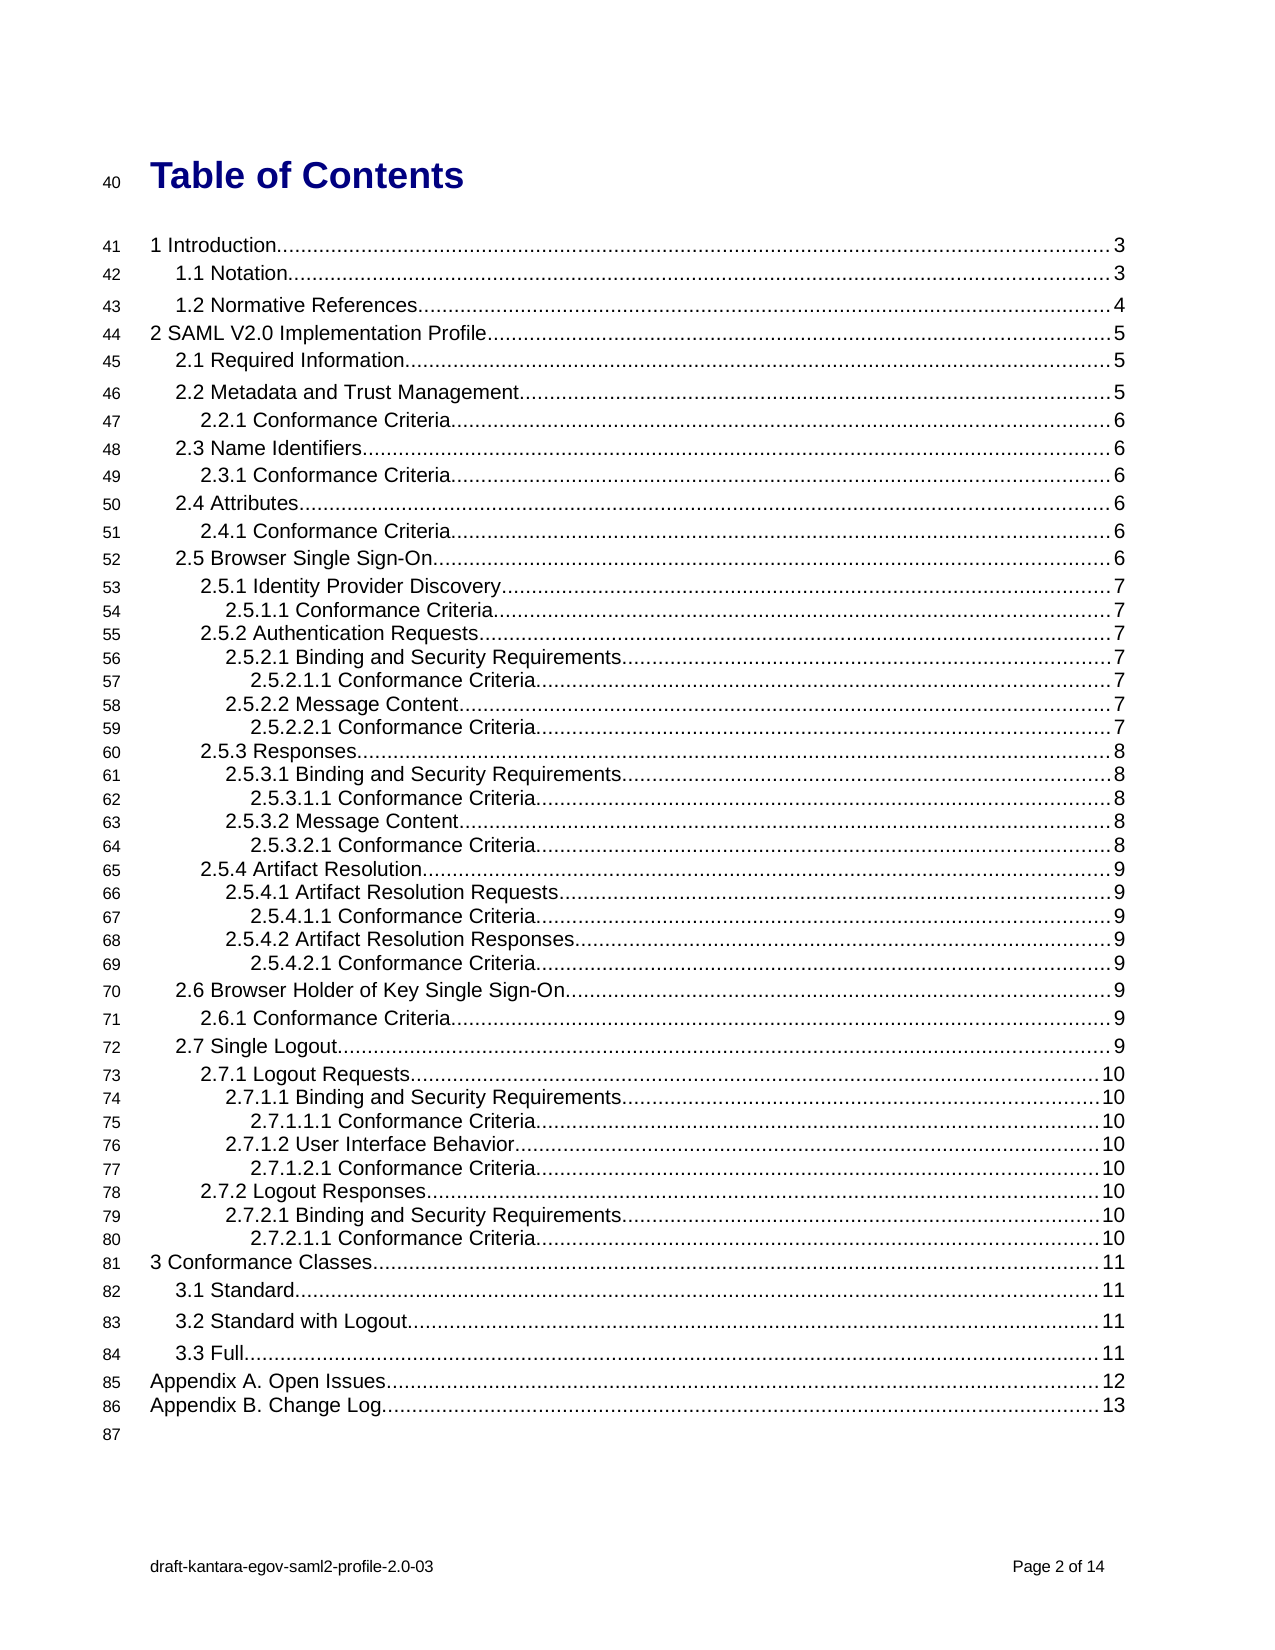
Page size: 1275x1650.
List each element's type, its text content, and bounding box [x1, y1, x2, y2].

text 2.7.1.2.1 Conformance Criteria 10 [250, 1156, 1125, 1180]
text 2.5.2.2.1 Conformance Criteria 7 [250, 716, 1125, 739]
text 2.5.4.1 Artifact Resolution Requests 9 [225, 881, 1125, 904]
text 2.7.1.2 User Interface Behavior 10 [225, 1133, 1125, 1156]
text 2.5.2.1.1 Conformance Criteria 7 [250, 669, 1125, 692]
text 2.7.1 Logout Requests 10 [200, 1062, 1125, 1086]
text 2.5.3.1 Binding and Security Requirements 8 [225, 763, 1125, 786]
text 3.1 Standard 11 [175, 1278, 1125, 1302]
text 2.6 Browser Holder of Key Single Sign-On 9 [175, 979, 1125, 1002]
text 2.5.2.2 Message Content 7 [225, 692, 1125, 716]
text 2.5.3.1.1 Conformance Criteria 8 [250, 786, 1125, 810]
text 2.7 Single Logout 9 [175, 1034, 1125, 1058]
text 2.2 Metadata and Trust Management 5 [175, 381, 1125, 404]
text 3.3 Full 11 [175, 1342, 1125, 1365]
text 2.5.3.2 Message Content 8 [225, 810, 1125, 833]
text 2.5.4.2 Artifact Resolution Responses 9 [225, 928, 1125, 951]
text Appendix B. Change Log 13 [150, 1393, 1125, 1417]
text 3.2 Standard with Logout 11 [175, 1310, 1125, 1333]
text 2.5.2 Authentication Requests 7 [200, 622, 1125, 645]
text 2.6.1 Conformance Criteria 9 [200, 1007, 1125, 1030]
text 2.2.1 Conformance Criteria 6 [200, 408, 1125, 432]
text 1 Introduction 3 [150, 234, 1125, 257]
text 2.3.1 Conformance Criteria 6 [200, 464, 1125, 487]
text 2.5.4 Artifact Resolution 9 [200, 857, 1125, 881]
text 3 Conformance Classes 11 [150, 1250, 1125, 1274]
text 2.5.1.1 Conformance Criteria 7 [225, 598, 1125, 622]
text 2 SAML V2.0 Implementation Profile 5 [150, 321, 1125, 344]
text 2.4 Attributes 6 [175, 491, 1125, 515]
text 1.2 Normative References 4 [175, 293, 1125, 317]
text Appendix A. Open Issues 12 [150, 1369, 1125, 1393]
text 1.1 Notation 3 [175, 261, 1125, 285]
text 2.5.4.2.1 Conformance Criteria 9 [250, 951, 1125, 975]
subtitle Table of Contents [150, 154, 1125, 196]
text 2.7.1.1 Binding and Security Requirements 10 [225, 1086, 1125, 1109]
text 2.7.2.1 Binding and Security Requirements 10 [225, 1203, 1125, 1227]
text 2.5.3 Responses 8 [200, 739, 1125, 763]
text 2.5.3.2.1 Conformance Criteria 8 [250, 833, 1125, 857]
text 2.3 Name Identifiers 6 [175, 436, 1125, 459]
text 2.5.2.1 Binding and Security Requirements 7 [225, 645, 1125, 669]
text 2.5 Browser Single Sign-On 6 [175, 547, 1125, 570]
text 2.7.1.1.1 Conformance Criteria 10 [250, 1109, 1125, 1133]
text 2.7.2.1.1 Conformance Criteria 10 [250, 1227, 1125, 1250]
text 2.5.1 Identity Provider Discovery 7 [200, 574, 1125, 598]
text 2.1 Required Information 5 [175, 349, 1125, 372]
text 2.7.2 Logout Responses 10 [200, 1180, 1125, 1203]
text 2.5.4.1.1 Conformance Criteria 9 [250, 904, 1125, 928]
text 2.4.1 Conformance Criteria 6 [200, 519, 1125, 543]
